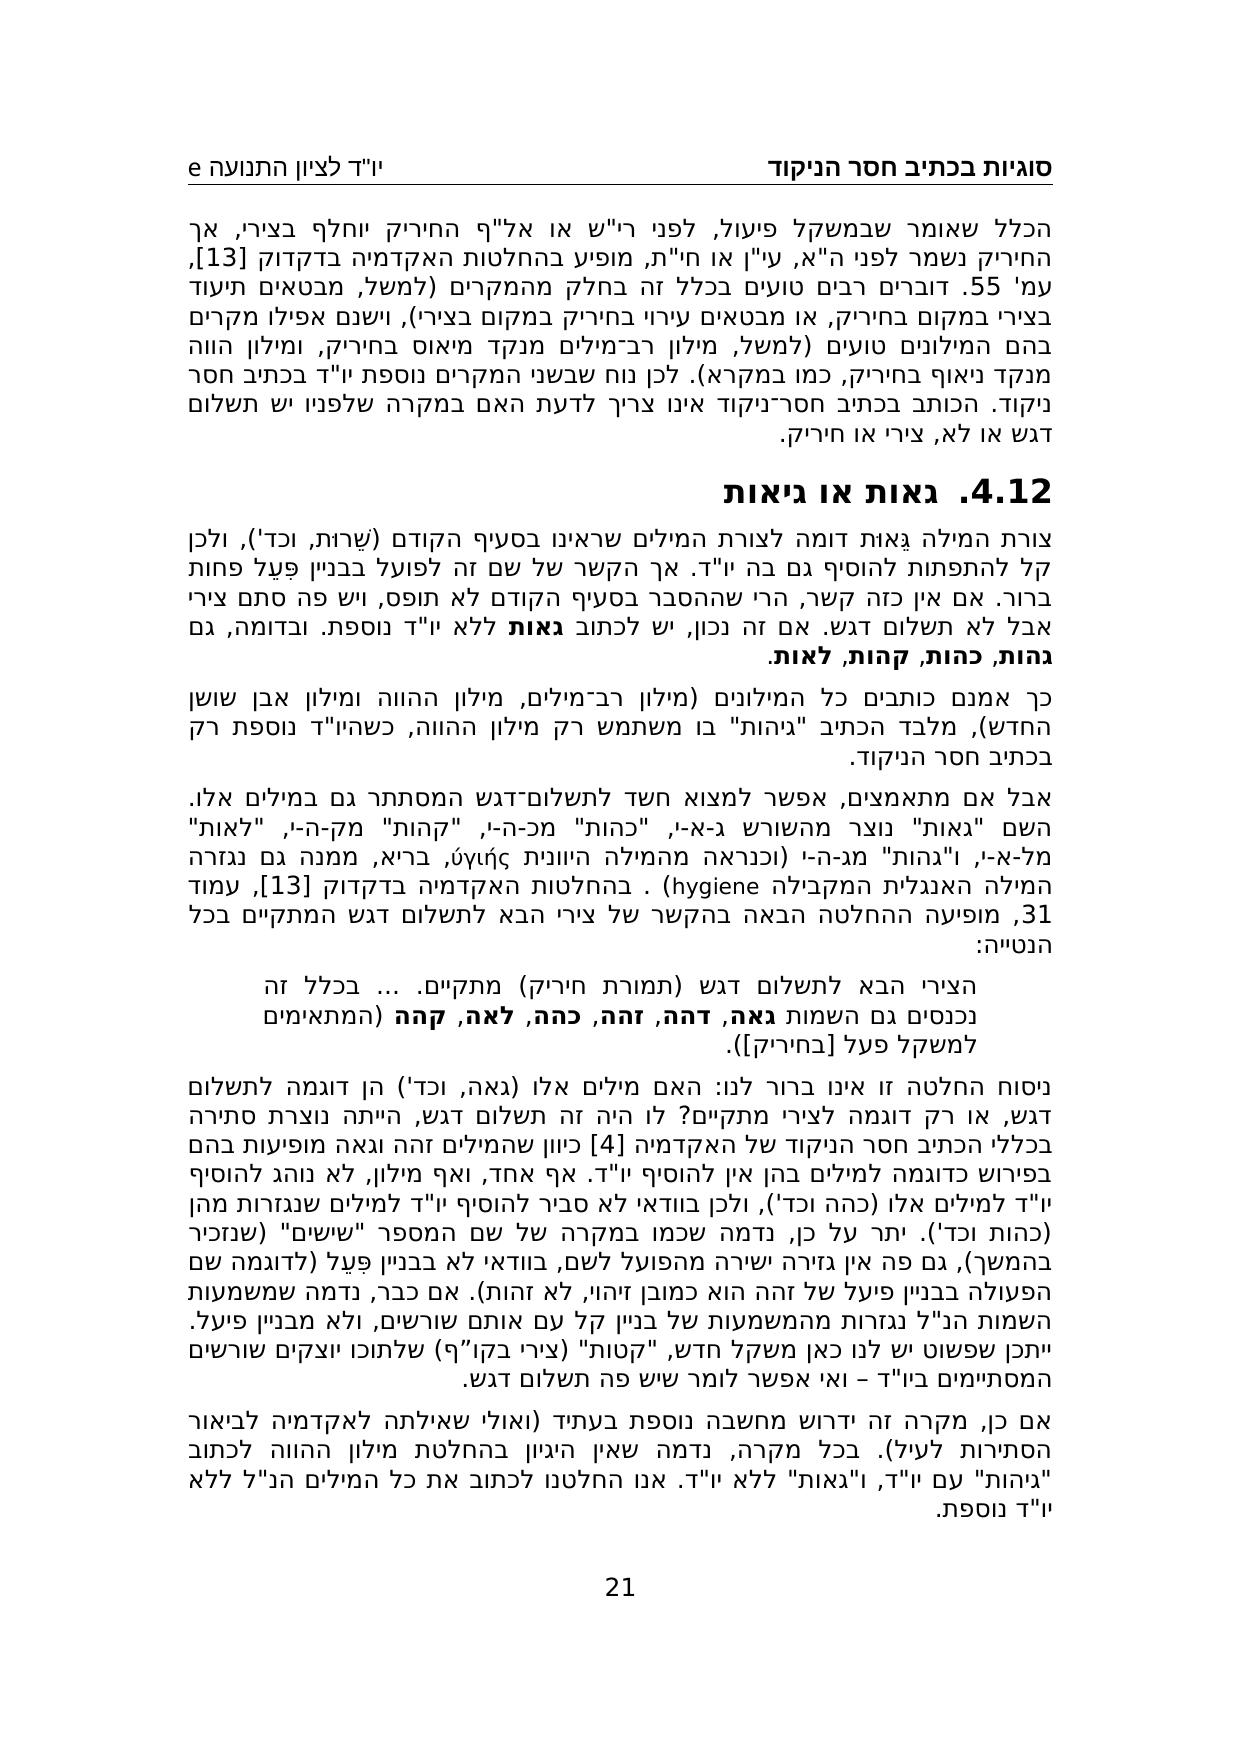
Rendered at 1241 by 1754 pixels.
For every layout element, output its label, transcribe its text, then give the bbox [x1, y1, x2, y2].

text ניסוח החלטה זו אינו ברור לנו: האם מילים אלו (גאה, וכד') הן דוגמה לתשלום דגש, או רק דוגמה לצירי מתקיים? לו היה זה תשלום דגש, הייתה נוצרת סתירה בכללי הכתיב חסר הניקוד של האקדמיה [4] כיוון שהמילים זהה וגאה מופיעות בהם בפירוש כדוגמה למילים בהן אין להוסיף יו"ד. אף אחד, ואף מילון, לא נוהג להוסיף יו"ד למילים אלו (כהה וכד'), ולכן בוודאי לא סביר להוסיף יו"ד למילים שנגזרות מהן (כהות וכד'). יתר על כן, נדמה שכמו במקרה של שם המספר "שישים" (שנזכיר בהמשך), גם פה אין גזירה ישירה מהפועל לשם, בוודאי לא בבניין פִּעֵל (לדוגמה שם הפעולה בבניין פיעל של זהה הוא כמובן זיהוי, לא זהות). אם כבר, נדמה שמשמעות השמות הנ"ל נגזרות מהמשמעות של בניין קל עם אותם שורשים, ולא מבניין פיעל. ייתכן שפשוט יש לנו כאן משקל חדש, "קטות" (צירי בקו”ף) שלתוכו יוצקים שורשים המסתיימים ביו"ד – ואי אפשר לומר שיש פה תשלום דגש. [187, 1072, 1053, 1394]
text כך אמנם כותבים כל המילונים (מילון רב־מילים, מילון ההווה ומילון אבן שושן החדש), מלבד הכתיב "גיהות" בו משתמש רק מילון ההווה, כשהיו"ד נוספת רק בכתיב חסר הניקוד. [187, 683, 1053, 771]
text הכלל שאומר שבמשקל פיעול, לפני רי"ש או אל"ף החיריק יוחלף בצירי, אך החיריק נשמר לפני ה"א, עי"ן או חי"ת, מופיע בהחלטות האקדמיה בדקדוק [13], עמ' 55. דוברים רבים טועים בכלל זה בחלק מהמקרים (למשל, מבטאים תיעוד בצירי במקום בחיריק, או מבטאים עירוי בחיריק במקום בצירי), וישנם אפילו מקרים בהם המילונים טועים (למשל, מילון רב־מילים מנקד מיאוס בחיריק, ומילון הווה מנקד ניאוף בחיריק, כמו במקרא). לכן נוח שבשני המקרים נוספת יו"ד בכתיב חסר ניקוד. הכותב בכתיב חסר־ניקוד אינו צריך לדעת האם במקרה שלפניו יש תשלום דגש או לא, צירי או חיריק. [187, 214, 1053, 448]
text אם כן, מקרה זה ידרוש מחשבה נוספת בעתיד (ואולי שאילתה לאקדמיה לביאור הסתירות לעיל). בכל מקרה, נדמה שאין היגיון בהחלטת מילון ההווה לכתוב "גיהות" עם יו"ד, ו"גאות" ללא יו"ד. אנו החלטנו לכתוב את כל המילים הנ"ל ללא יו"ד נוספת. [187, 1406, 1053, 1523]
text צורת המילה גֵּאוּת דומה לצורת המילים שראינו בסעיף הקודם (שֵׁרוּת, וכד'), ולכן קל להתפתות להוסיף גם בה יו"ד. אך הקשר של שם זה לפועל בבניין פִּעֵל פחות ברור. אם אין כזה קשר, הרי שההסבר בסעיף הקודם לא תופס, ויש פה סתם צירי אבל לא תשלום דגש. אם זה נכון, יש לכתוב גאות ללא יו"ד נוספת. ובדומה, גם גהות, כהות, קהות, לאות. [187, 524, 1053, 671]
text אבל אם מתאמצים, אפשר למצוא חשד לתשלום־דגש המסתתר גם במילים אלו. השם "גאות" נוצר מהשורש ג-א-י, "כהות" מכ-ה-י, "קהות" מק-ה-י, "לאות" מל-א-י, ו"גהות" מג-ה-י (וכנראה מהמילה היוונית ύγιής, בריא, ממנה גם נגזרה המילה האנגלית המקבילה hygiene) . בהחלטות האקדמיה בדקדוק [13], עמוד 31, מופיעה ההחלטה הבאה בהקשר של צירי הבא לתשלום דגש המתקיים בכל הנטייה: [187, 783, 1053, 959]
text הצירי הבא לתשלום דגש (תמורת חיריק) מתקיים. ... בכלל זה נכנסים גם השמות גאה, דהה, זהה, כהה, לאה, קהה (המתאימים למשקל פעל [בחיריק]). [262, 972, 978, 1059]
subtitle גאות או גיאות [187, 473, 1053, 512]
